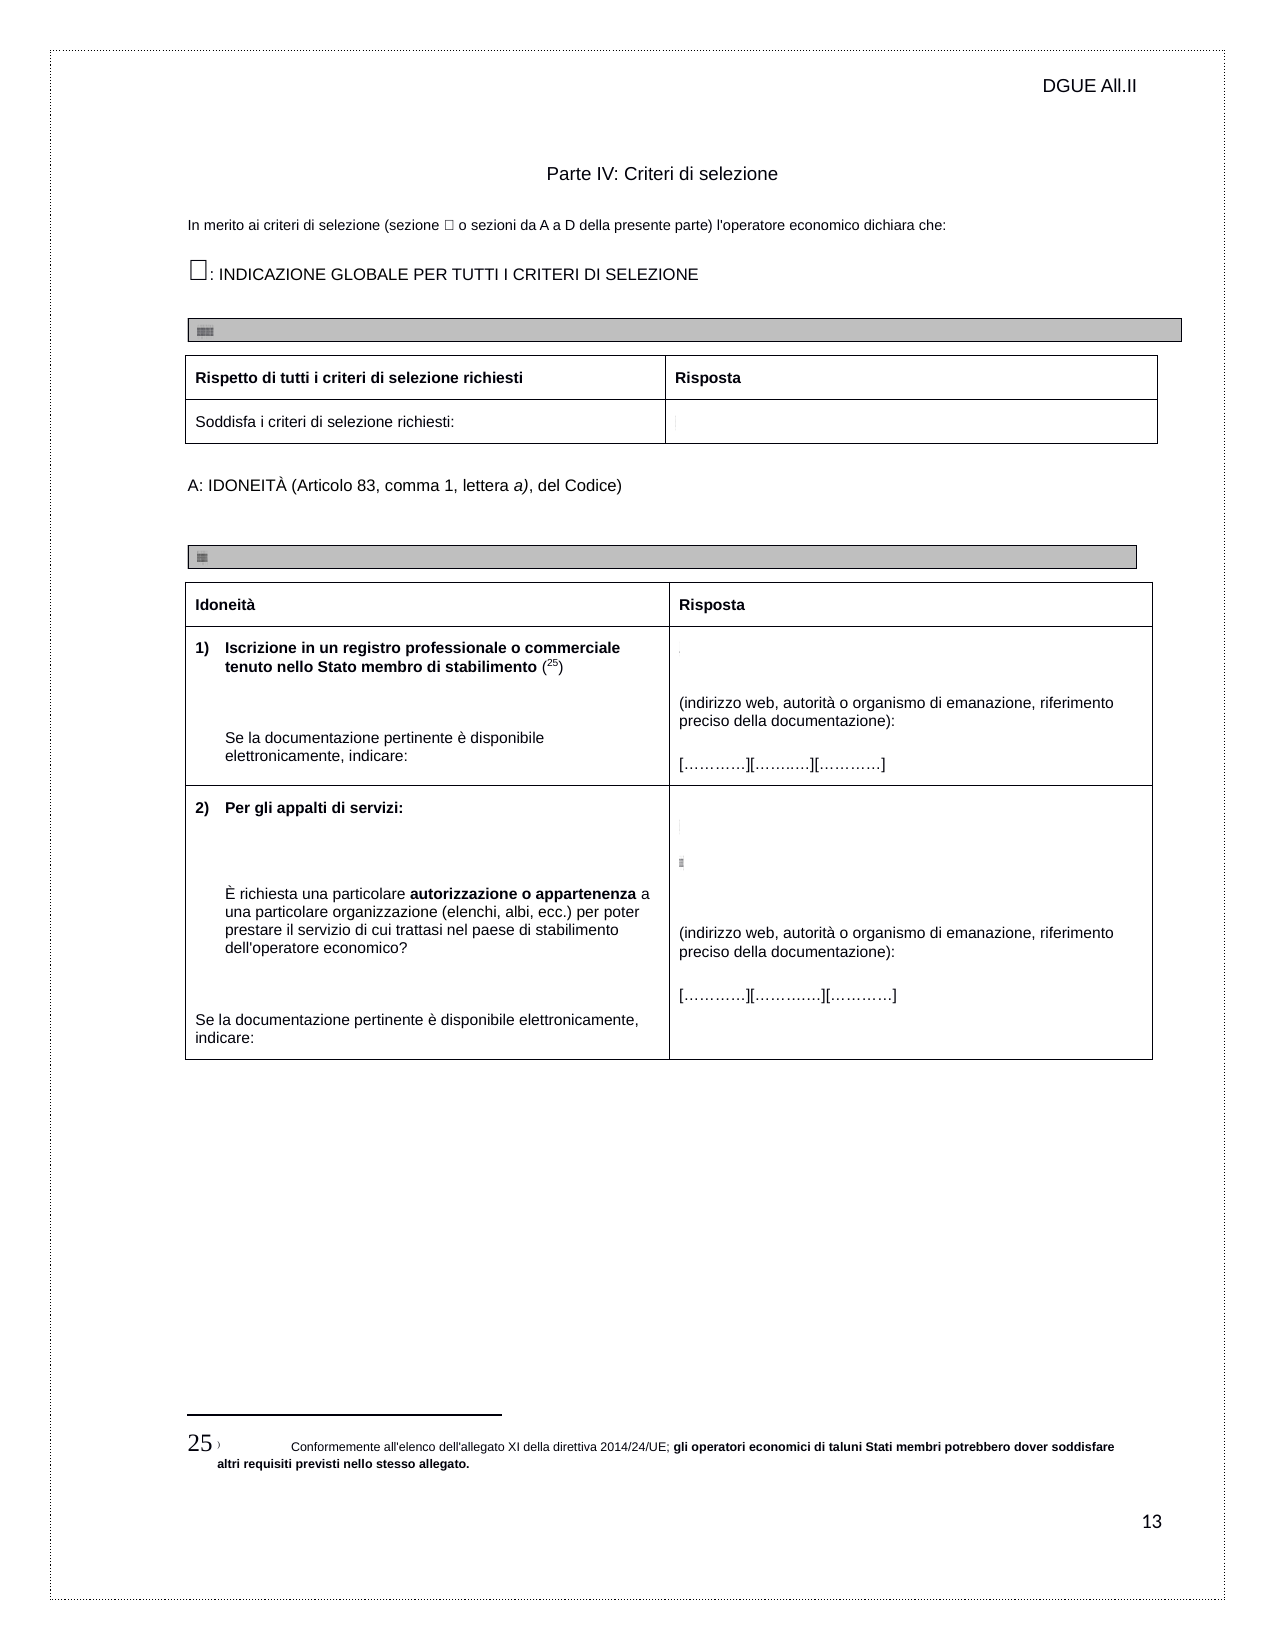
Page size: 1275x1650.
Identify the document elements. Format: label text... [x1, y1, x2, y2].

text In merito ai criteri di selezione (sezione  o sezioni da A a D della presente parte) l'operatore economico dichiara che: [187, 217, 1137, 234]
table_header Risposta [666, 356, 1157, 399]
title A: Idoneità (Articolo 83, comma 1, lettera a), del Codice) [187, 476, 1137, 495]
table_cell Iscrizione in un registro professionale o commerciale tenuto nello Stato membro di stabilimento () Se la documentazione pertinente è disponibile elettronicamente, indicare: [186, 627, 669, 785]
table_header Rispetto di tutti i criteri di selezione richiesti [186, 356, 665, 399]
table_cell [ ] Sì [ ] No In caso affermativo, specificare quale documentazione e se l'operatore economico ne dispone: [ …] [ ] Sì [ ] No (indirizzo web, autorità o organismo di emanazione, riferimento preciso della documentazione): […………][……….…][…………] [670, 786, 1152, 1059]
table_cell [………….…] (indirizzo web, autorità o organismo di emanazione, riferimento preciso della documentazione): […………][……..…][…………] [670, 627, 1152, 785]
table_cell Soddisfa i criteri di selezione richiesti: [186, 400, 665, 443]
text Parte IV: Criteri di selezione [187, 162, 1137, 184]
table_cell [ ] Sì [ ] No [666, 400, 1157, 443]
text Tale Sezione è da compilare solo se le informazioni sono state richieste espressamente dall’amministrazione aggiudicatrice o dall’ente aggiudicatore nell’avviso o bando pertinente o nei documenti di gara. [189, 546, 1136, 568]
title : Indicazione globale per tutti i criteri di selezione [187, 253, 1137, 286]
table_header Idoneità [186, 583, 669, 626]
table_header Risposta [670, 583, 1152, 626]
table_cell Per gli appalti di servizi: È richiesta una particolare autorizzazione o appartenenza a una particolare organizzazione (elenchi, albi, ecc.) per poter prestare il servizio di cui trattasi nel paese di stabilimento dell'operatore economico? Se la documentazione pertinente è disponibile elettronicamente, indicare: [186, 786, 669, 1059]
text L'operatore economico deve compilare questo campo solo se l'amministrazione aggiudicatrice o l'ente aggiudicatore ha indicato nell'avviso o bando pertinente o nei documenti di gara ivi citati che l'operatore economico può limitarsi a compilare la sezione  della parte IV senza compilare nessun'altra sezione della parte IV: [189, 319, 1181, 341]
